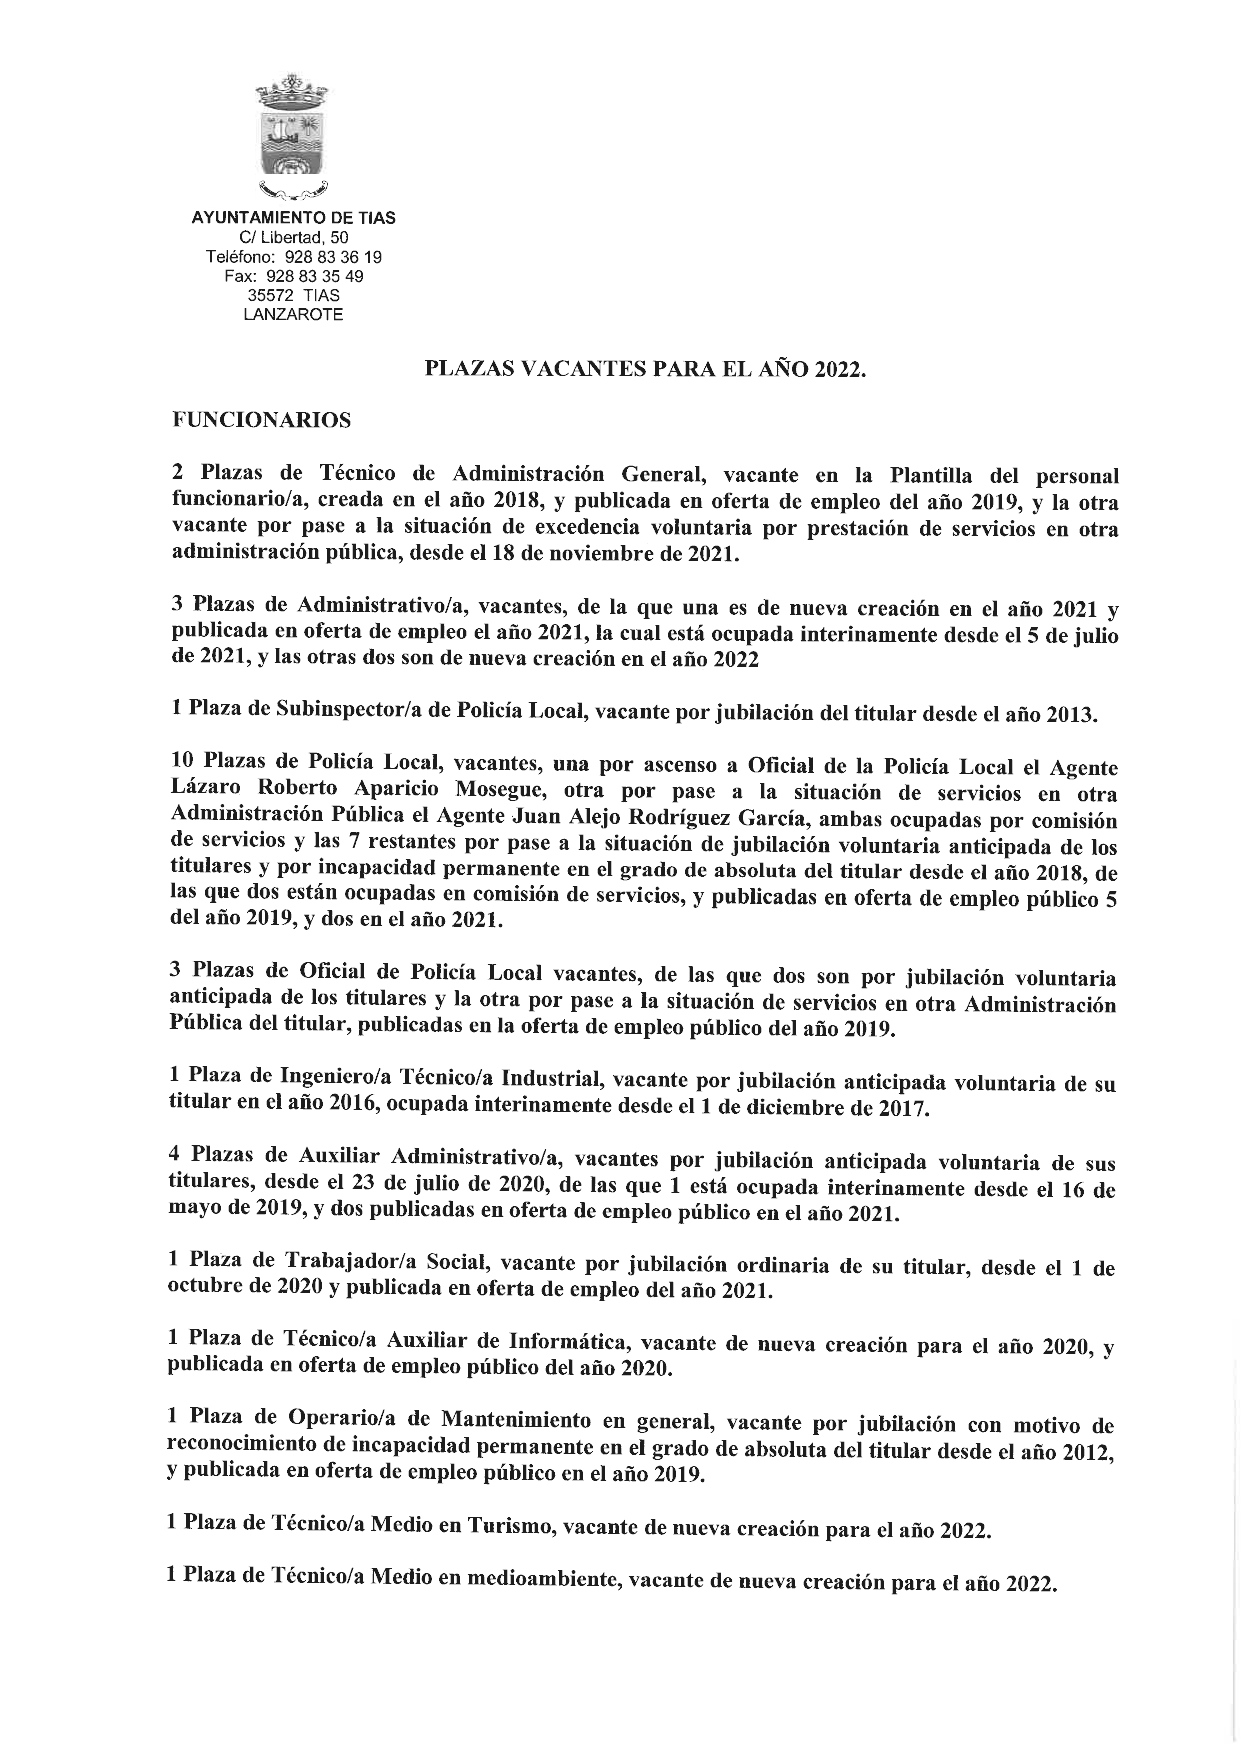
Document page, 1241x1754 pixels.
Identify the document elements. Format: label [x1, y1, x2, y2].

picture [163, 71, 1241, 1744]
